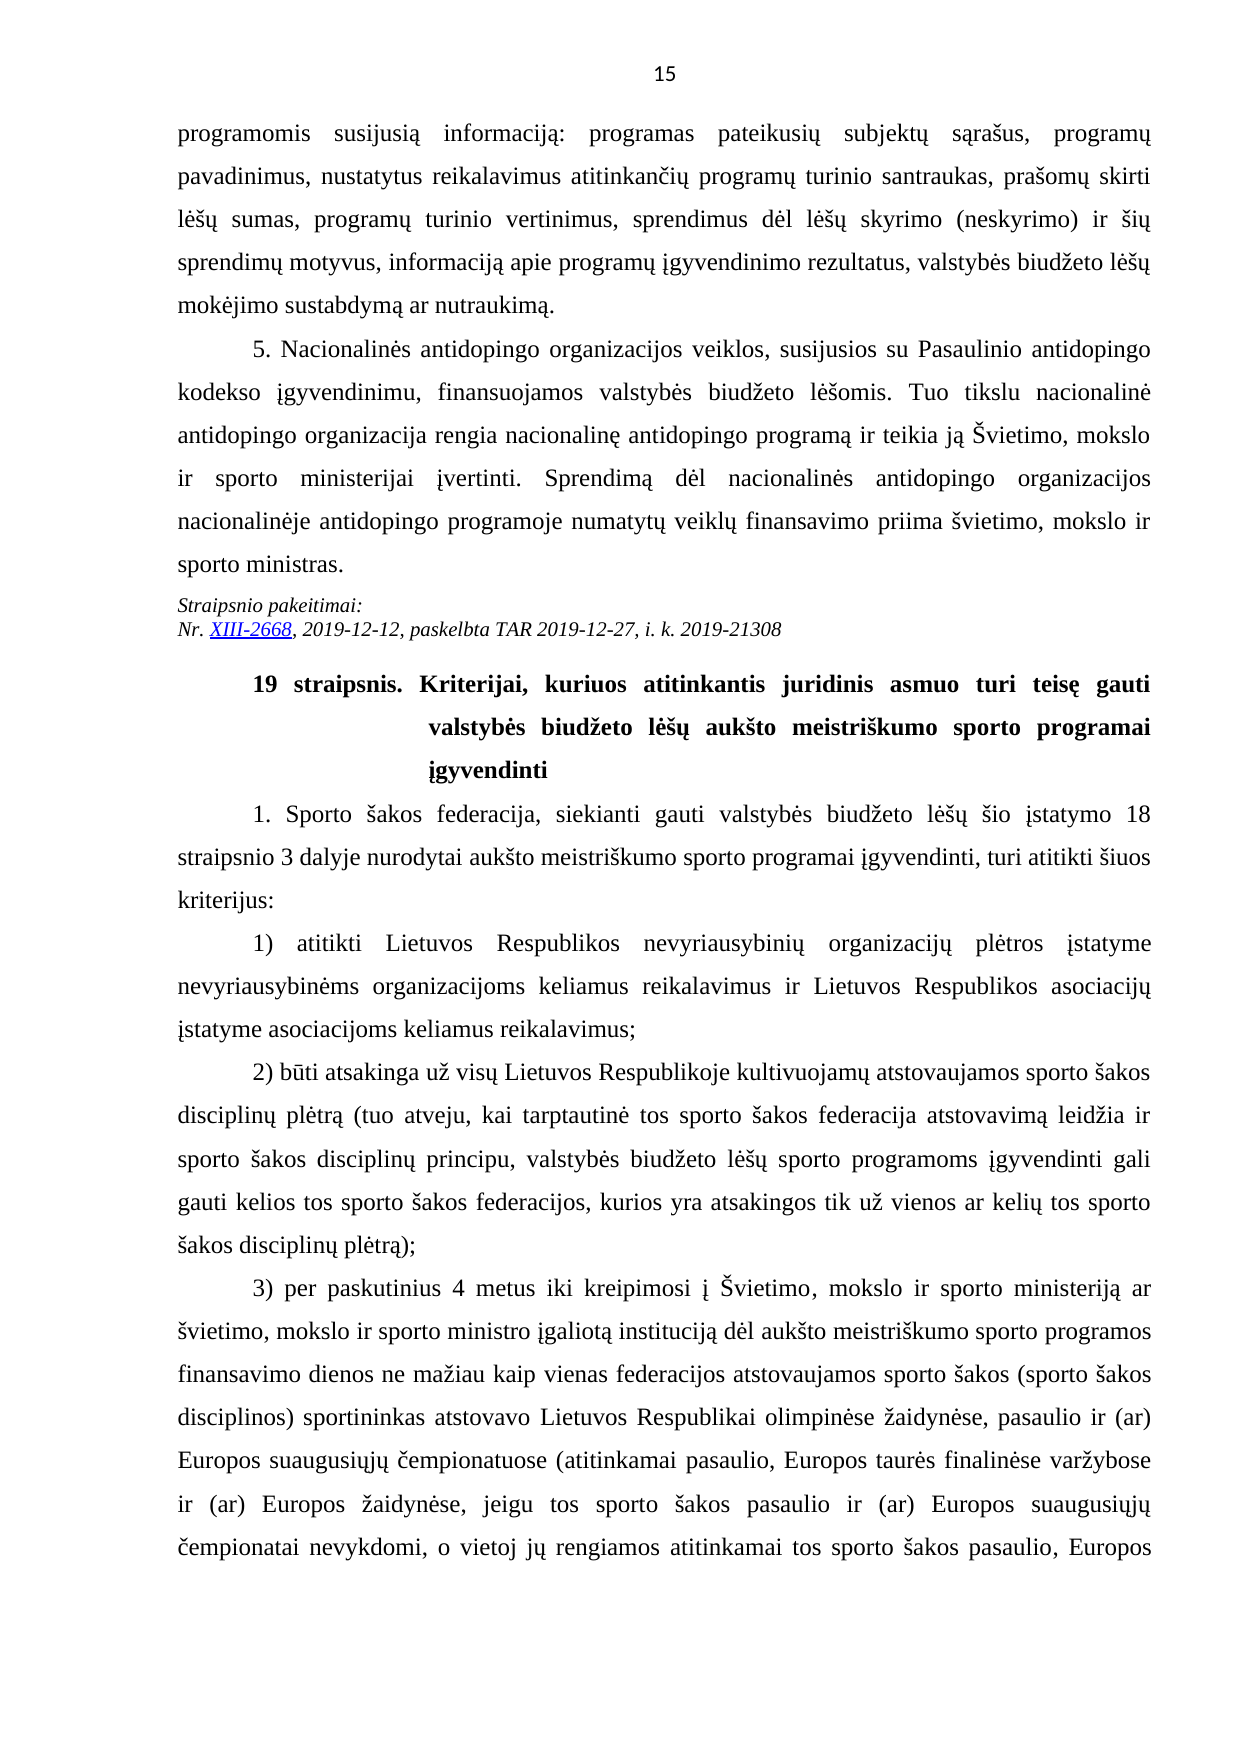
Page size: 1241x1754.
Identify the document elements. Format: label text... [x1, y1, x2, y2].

text programomis susijusią informaciją: programas pateikusių subjektų sąrašus, programų pavadinimus, nustatytus reikalavimus atitinkančių programų turinio santraukas, prašomų skirti lėšų sumas, programų turinio vertinimus, sprendimus dėl lėšų skyrimo (neskyrimo) ir šių sprendimų motyvus, informaciją apie programų įgyvendinimo rezultatus, valstybės biudžeto lėšų mokėjimo sustabdymą ar nutraukimą. [177, 118, 1152, 319]
text 1. Sporto šakos federacija, siekianti gauti valstybės biudžeto lėšų šio įstatymo 18 straipsnio 3 dalyje nurodytai aukšto meistriškumo sporto programai įgyvendinti, turi atitikti šiuos kriterijus: [177, 799, 1152, 914]
text 1) atitikti Lietuvos Respublikos nevyriausybinių organizacijų plėtros įstatyme nevyriausybinėms organizacijoms keliamus reikalavimus ir Lietuvos Respublikos asociacijų įstatyme asociacijoms keliamus reikalavimus; [177, 928, 1152, 1043]
text 3) per paskutinius 4 metus iki kreipimosi į Švietimo, mokslo ir sporto ministeriją ar švietimo, mokslo ir sporto ministro įgaliotą instituciją dėl aukšto meistriškumo sporto programos finansavimo dienos ne mažiau kaip vienas federacijos atstovaujamos sporto šakos (sporto šakos disciplinos) sportininkas atstovavo Lietuvos Respublikai olimpinėse žaidynėse, pasaulio ir (ar) Europos suaugusiųjų čempionatuose (atitinkamai pasaulio, Europos taurės finalinėse varžybose ir (ar) Europos žaidynėse, jeigu tos sporto šakos pasaulio ir (ar) Europos suaugusiųjų čempionatai nevykdomi, o vietoj jų rengiamos atitinkamai tos sporto šakos pasaulio, Europos [177, 1273, 1152, 1561]
text Straipsnio pakeitimai: [177, 592, 1152, 617]
text 19 straipsnis. Kriterijai, kuriuos atitinkantis juridinis asmuo turi teisę gauti valstybės biudžeto lėšų aukšto meistriškumo sporto programai įgyvendinti [252, 669, 1152, 784]
text 2) būti atsakinga už visų Lietuvos Respublikoje kultivuojamų atstovaujamos sporto šakos disciplinų plėtrą (tuo atveju, kai tarptautinė tos sporto šakos federacija atstovavimą leidžia ir sporto šakos disciplinų principu, valstybės biudžeto lėšų sporto programoms įgyvendinti gali gauti kelios tos sporto šakos federacijos, kurios yra atsakingos tik už vienos ar kelių tos sporto šakos disciplinų plėtrą); [177, 1057, 1152, 1259]
text 5. Nacionalinės antidopingo organizacijos veiklos, susijusios su Pasaulinio antidopingo kodekso įgyvendinimu, finansuojamos valstybės biudžeto lėšomis. Tuo tikslu nacionalinė antidopingo organizacija rengia nacionalinę antidopingo programą ir teikia ją Švietimo, mokslo ir sporto ministerijai įvertinti. Sprendimą dėl nacionalinės antidopingo organizacijos nacionalinėje antidopingo programoje numatytų veiklų finansavimo priima švietimo, mokslo ir sporto ministras. [177, 334, 1152, 578]
text Nr. XIII-2668, 2019-12-12, paskelbta TAR 2019-12-27, i. k. 2019-21308 [177, 617, 1152, 641]
